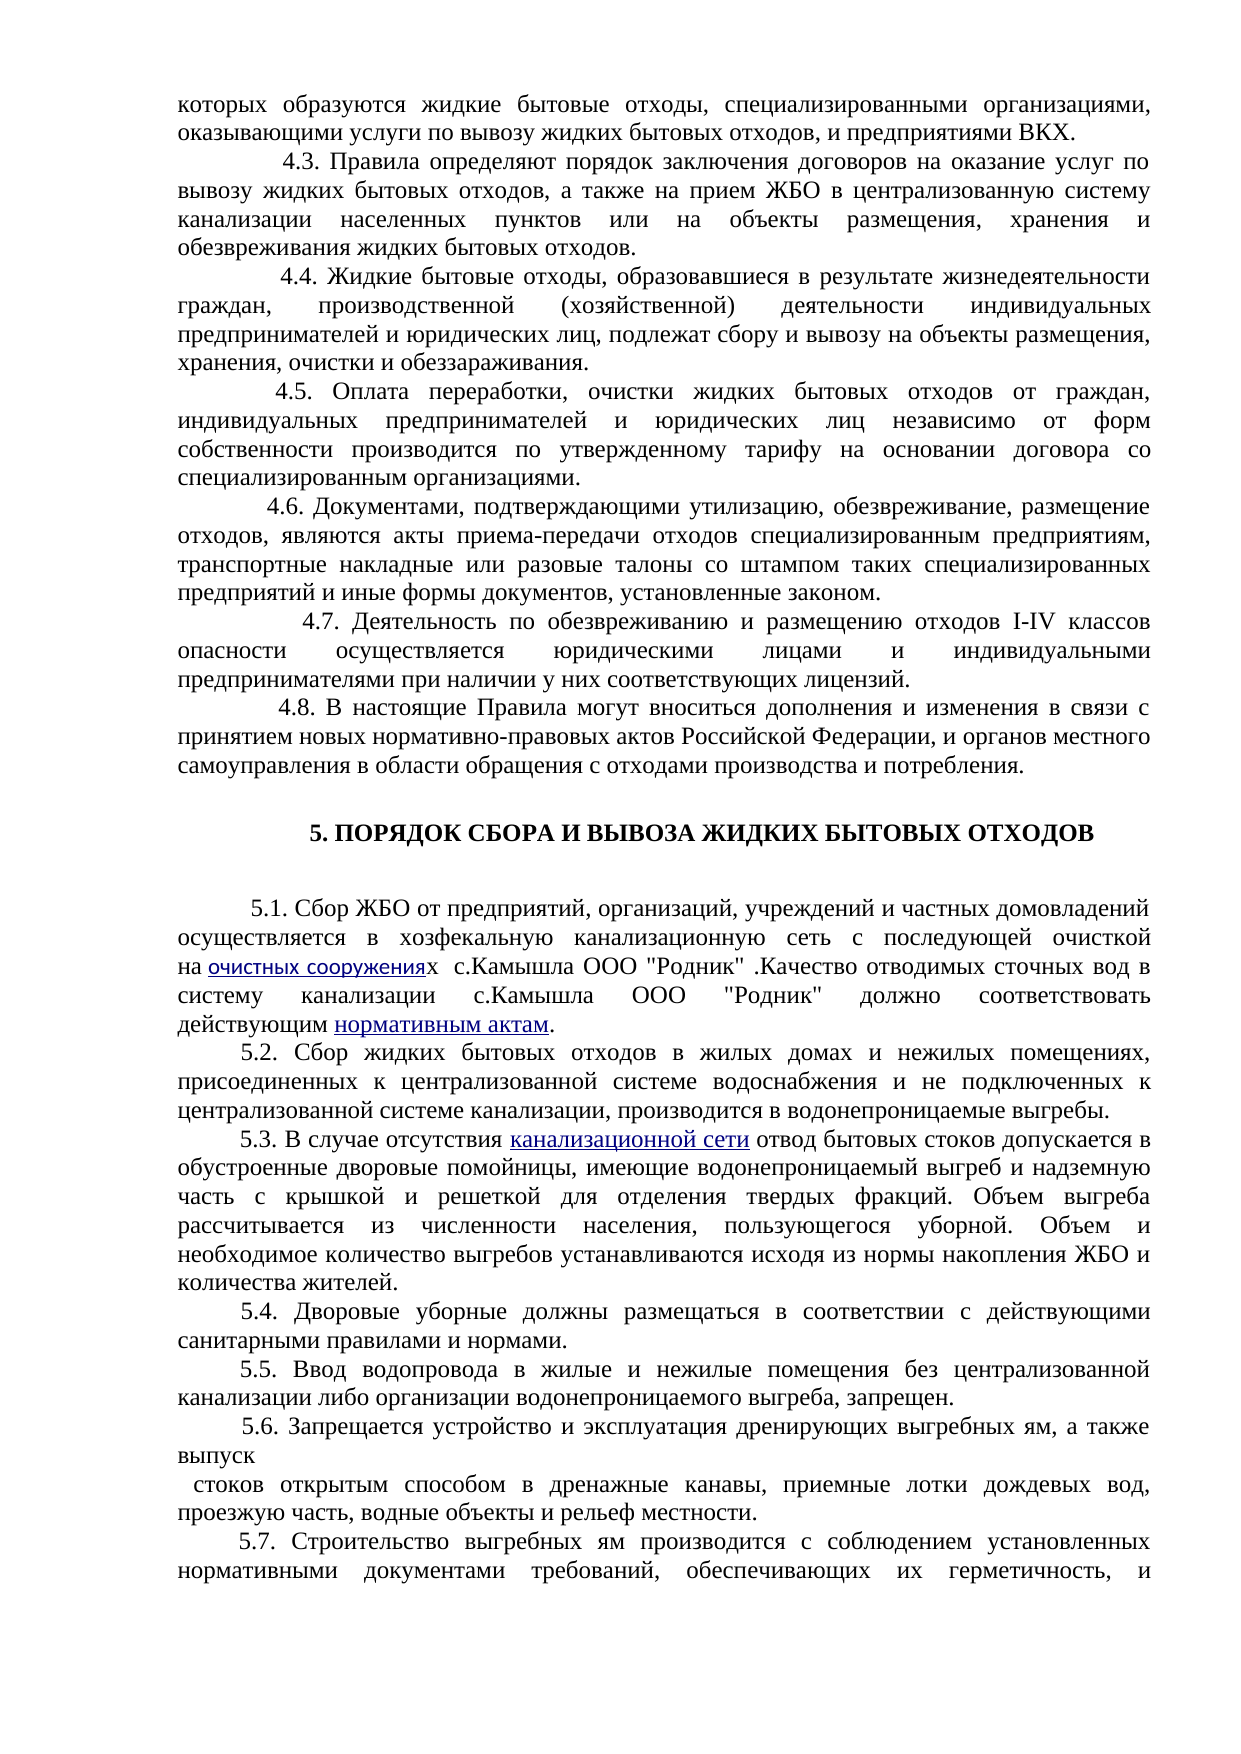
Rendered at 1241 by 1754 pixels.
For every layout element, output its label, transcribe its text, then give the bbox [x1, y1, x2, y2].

text 4.5. Оплата переработки, очистки жидких бытовых отходов от граждан, индивидуальных предпринимателей и юридических лиц независимо от форм собственности производится по утвержденному тарифу на основании договора со специализированным организациями. [177, 376, 1152, 491]
text 5.6. Запрещается устройство и эксплуатация дренирующих выгребных ям, а также выпуск [177, 1411, 1152, 1469]
text 4.4. Жидкие бытовые отходы, образовавшиеся в результате жизнедеятельности граждан, производственной (хозяйственной) деятельности индивидуальных предпринимателей и юридических лиц, подлежат сбору и вывозу на объекты размещения, хранения, очистки и обеззараживания. [177, 261, 1152, 376]
text 5.5. Ввод водопровода в жилые и нежилые помещения без централизованной канализации либо организации водонепроницаемого выгреба, запрещен. [177, 1354, 1152, 1411]
text 5. ПОРЯДОК СБОРА И ВЫВОЗА ЖИДКИХ БЫТОВЫХ ОТХОДОВ [177, 818, 1152, 846]
text 5.1. Сбор ЖБО от предприятий, организаций, учреждений и частных домовладений осуществляется в хозфекальную канализационную сеть с последующей очисткой на очистных сооружениях с.Камышла ООО "Родник" .Качество отводимых сточных вод в систему канализации с.Камышла ООО "Родник" должно соответствовать действующим нормативным актам. [177, 893, 1152, 1037]
text 4.6. Документами, подтверждающими утилизацию, обезвреживание, размещение отходов, являются акты приема-передачи отходов специализированным предприятиям, транспортные накладные или разовые талоны со штампом таких специализированных предприятий и иные формы документов, установленные законом. [177, 491, 1152, 606]
text 5.3. В случае отсутствия канализационной сети отвод бытовых стоков допускается в обустроенные дворовые помойницы, имеющие водонепроницаемый выгреб и надземную часть с крышкой и решеткой для отделения твердых фракций. Объем выгреба рассчитывается из численности населения, пользующегося уборной. Объем и необходимое количество выгребов устанавливаются исходя из нормы накопления ЖБО и количества жителей. [177, 1124, 1152, 1296]
text 5.2. Сбор жидких бытовых отходов в жилых домах и нежилых помещениях, присоединенных к централизованной системе водоснабжения и не подключенных к централизованной системе канализации, производится в водонепроницаемые выгребы. [177, 1037, 1152, 1124]
text 4.8. В настоящие Правила могут вноситься дополнения и изменения в связи с принятием новых нормативно-правовых актов Российской Федерации, и органов местного самоуправления в области обращения с отходами производства и потребления. [177, 692, 1152, 779]
text 4.3. Правила определяют порядок заключения договоров на оказание услуг по вывозу жидких бытовых отходов, а также на прием ЖБО в централизованную систему канализации населенных пунктов или на объекты размещения, хранения и обезвреживания жидких бытовых отходов. [177, 146, 1152, 261]
text 4.7. Деятельность по обезвреживанию и размещению отходов I-IV классов опасности осуществляется юридическими лицами и индивидуальными предпринимателями при наличии у них соответствующих лицензий. [177, 606, 1152, 692]
text которых образуются жидкие бытовые отходы, специализированными организациями, оказывающими услуги по вывозу жидких бытовых отходов, и предприятиями ВКХ. [177, 89, 1152, 146]
text стоков открытым способом в дренажные канавы, приемные лотки дождевых вод, проезжую часть, водные объекты и рельеф местности. [177, 1469, 1152, 1526]
text 5.7. Строительство выгребных ям производится с соблюдением установленных нормативными документами требований, обеспечивающих их герметичность, и [177, 1526, 1152, 1584]
text 5.4. Дворовые уборные должны размещаться в соответствии с действующими санитарными правилами и нормами. [177, 1296, 1152, 1354]
